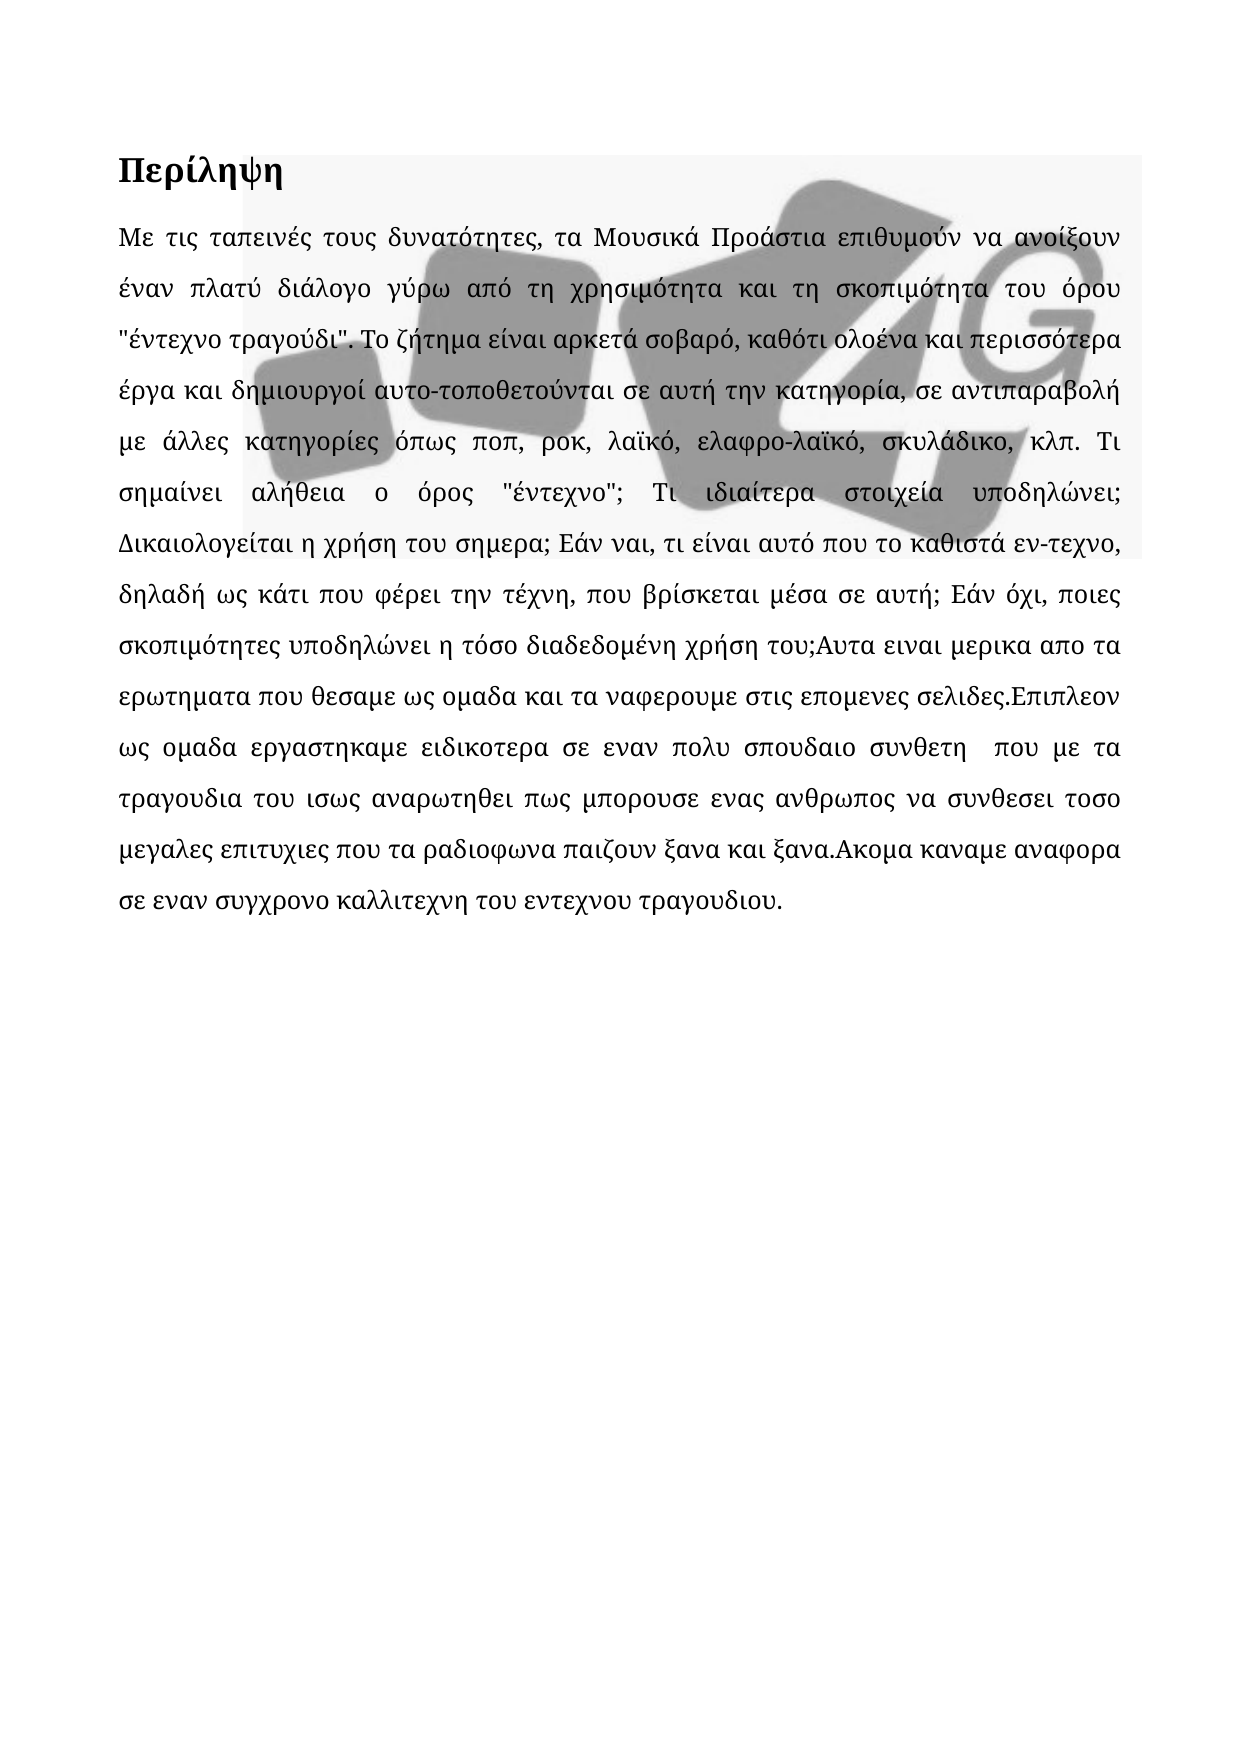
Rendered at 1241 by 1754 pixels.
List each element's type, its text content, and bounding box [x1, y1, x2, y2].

text Με τις ταπεινές τους δυνατότητες, τα Μουσικά Προάστια επιθυμούν να ανοίξουν έναν πλατύ διάλογο γύρω από τη χρησιμότητα και τη σκοπιμότητα του όρου "έντεχνο τραγούδι". Το ζήτημα είναι αρκετά σοβαρό, καθότι ολοένα και περισσότερα έργα και δημιουργοί αυτο-τοποθετούνται σε αυτή την κατηγορία, σε αντιπαραβολή με άλλες κατηγορίες όπως ποπ, ροκ, λαϊκό, ελαφρο-λαϊκό, σκυλάδικο, κλπ. Τι σημαίνει αλήθεια ο όρος "έντεχνο"; Τι ιδιαίτερα στοιχεία υποδηλώνει; Δικαιολογείται η χρήση του σημερα; Εάν ναι, τι είναι αυτό που το καθιστά εν-τεχνο, δηλαδή ως κάτι που φέρει την τέχνη, που βρίσκεται μέσα σε αυτή; Εάν όχι, ποιες σκοπιμότητες υποδηλώνει η τόσο διαδεδομένη χρήση του;Αυτα ειναι μερικα απο τα ερωτηματα που θεσαμε ως ομαδα και τα ναφερουμε στις επομενες σελιδες.Επιπλεον ως ομαδα εργαστηκαμε ειδικοτερα σε εναν πολυ σπουδαιο συνθετη που με τα τραγουδια του ισως αναρωτηθει πως μπορουσε ενας ανθρωπος να συνθεσει τοσο μεγαλες επιτυχιες που τα ραδιοφωνα παιζουν ξανα και ξανα.Ακομα καναμε αναφορα σε εναν συγχρονο καλλιτεχνη του εντεχνου τραγουδιου. [118, 219, 1122, 917]
text Περίληψη [118, 147, 1122, 192]
